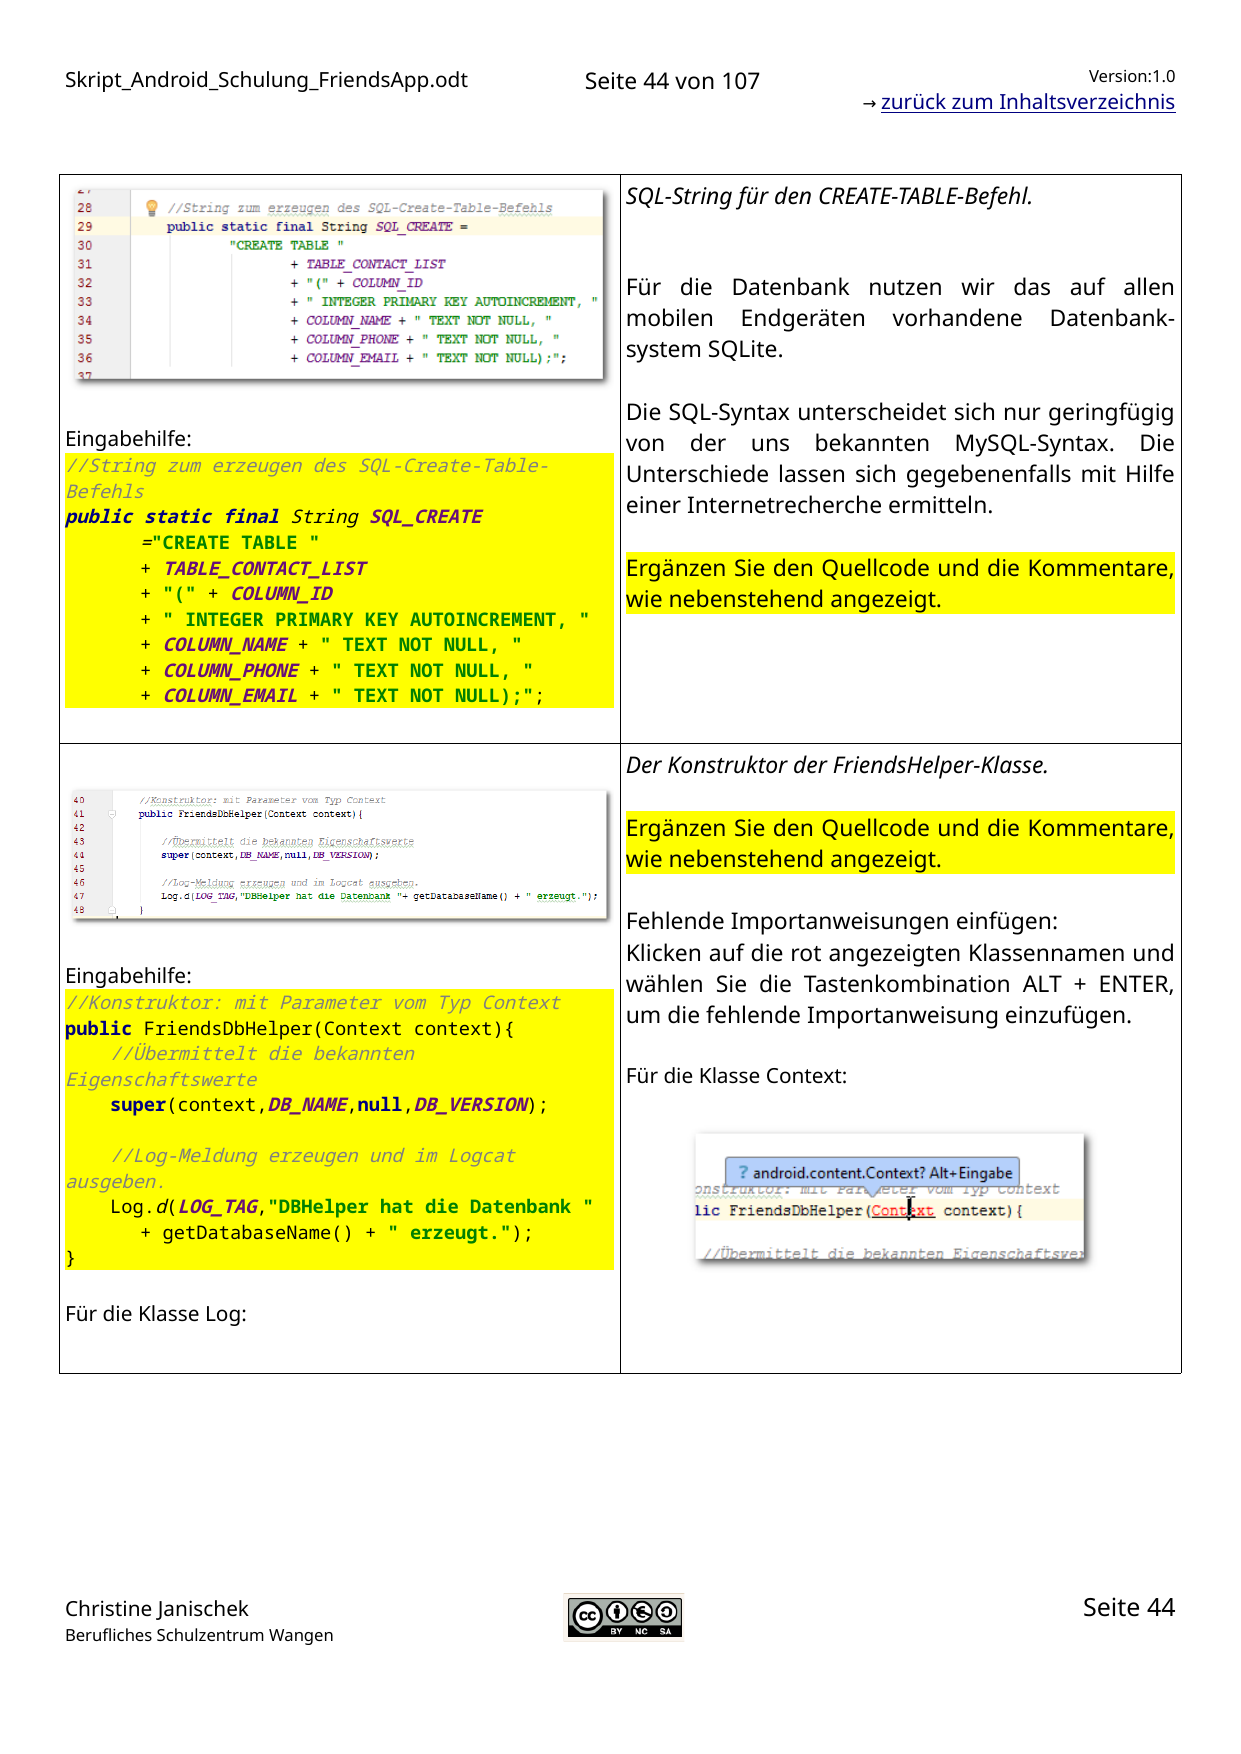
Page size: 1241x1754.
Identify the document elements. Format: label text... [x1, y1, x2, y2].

table_cell SQL-String für den CREATE-TABLE-Befehl. Für die Datenbank nutzen wir das auf allen mobilen Endgeräten vorhandene Datenbank-system SQLite. Die SQL-Syntax unterscheidet sich nur geringfügig von der uns bekannten MySQL-Syntax. Die Unterschiede lassen sich gegebenenfalls mit Hilfe einer Internetrecherche ermitteln. Ergänzen Sie den Quellcode und die Kommentare, wie nebenstehend angezeigt. [621, 175, 1181, 743]
picture [563, 1592, 685, 1642]
table_cell Eingabehilfe: //String zum erzeugen des SQL-Create-Table-Befehls public static final String SQL_CREATE ="CREATE TABLE " + TABLE_CONTACT_LIST + "(" + COLUMN_ID + " INTEGER PRIMARY KEY AUTOINCREMENT, " + COLUMN_NAME + " TEXT NOT NULL, " + COLUMN_PHONE + " TEXT NOT NULL, " + COLUMN_EMAIL + " TEXT NOT NULL);"; [60, 175, 620, 743]
picture [64, 783, 615, 927]
picture [683, 1121, 1098, 1273]
picture [64, 179, 615, 391]
table_cell Eingabehilfe: //Konstruktor: mit Parameter vom Typ Context public FriendsDbHelper(Context context){ //Übermittelt die bekannten Eigenschaftswerte super(context,DB_NAME,null,DB_VERSION); //Log-Meldung erzeugen und im Logcat ausgeben. Log.d(LOG_TAG,"DBHelper hat die Datenbank " + getDatabaseName() + " erzeugt."); } Für die Klasse Log: [60, 744, 620, 1372]
table_cell Der Konstruktor der FriendsHelper-Klasse. Ergänzen Sie den Quellcode und die Kommentare, wie nebenstehend angezeigt. Fehlende Importanweisungen einfügen: Klicken auf die rot angezeigten Klassennamen und wählen Sie die Tastenkombination ALT + ENTER, um die fehlende Importanweisung einzufügen. Für die Klasse Context: [621, 744, 1181, 1372]
